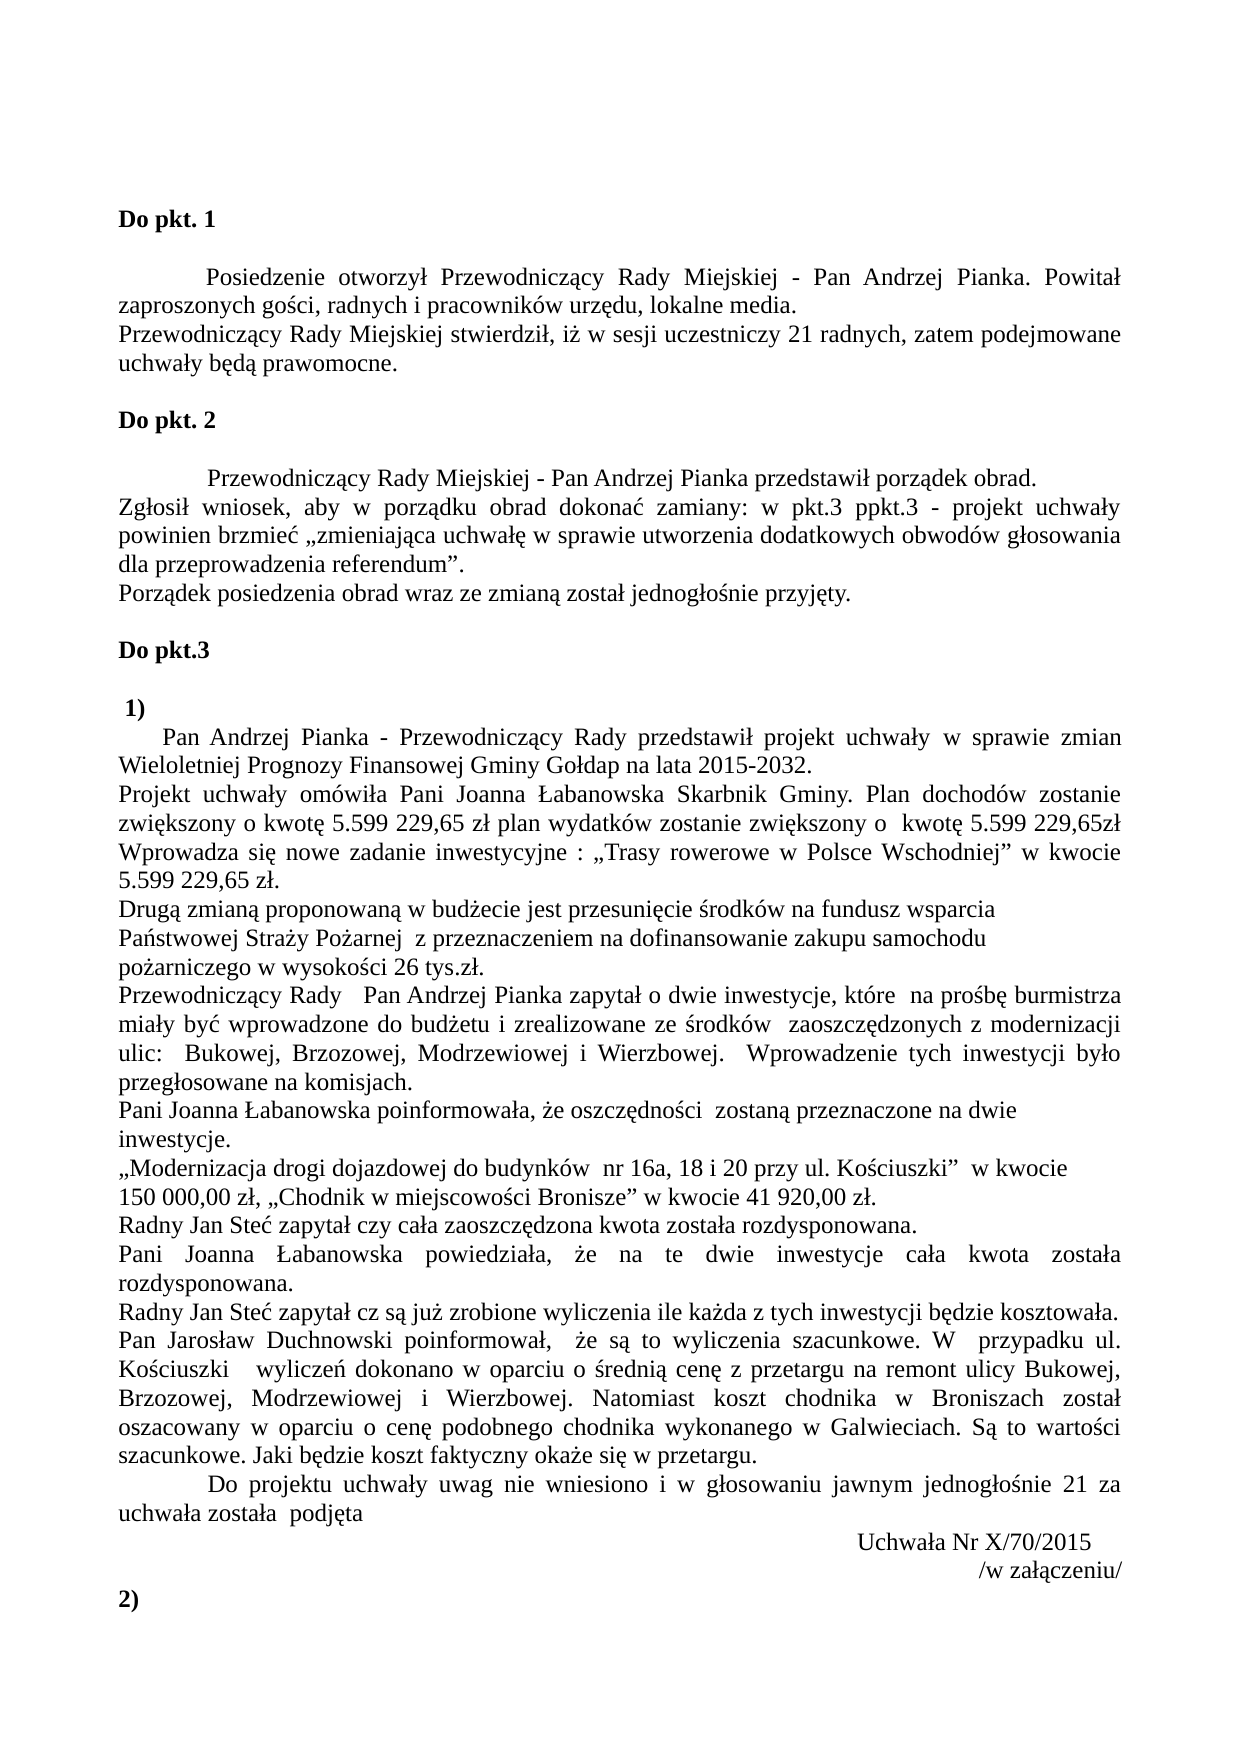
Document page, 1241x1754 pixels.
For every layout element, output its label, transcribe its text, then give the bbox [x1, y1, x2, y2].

text Uchwała Nr X/70/2015 [118, 1527, 1122, 1556]
text /w załączeniu/ [118, 1556, 1122, 1584]
text Radny Jan Steć zapytał cz są już zrobione wyliczenia ile każda z tych inwestycji będzie kosztowała. [118, 1297, 1122, 1326]
text Projekt uchwały omówiła Pani Joanna Łabanowska Skarbnik Gminy. Plan dochodów zostanie zwiększony o kwotę 5.599 229,65 zł plan wydatków zostanie zwiększony o kwotę 5.599 229,65zł Wprowadza się nowe zadanie inwestycyjne : „Trasy rowerowe w Polsce Wschodniej” w kwocie 5.599 229,65 zł. [118, 779, 1122, 894]
text Przewodniczący Rady Pan Andrzej Pianka zapytał o dwie inwestycje, które na prośbę burmistrza miały być wprowadzone do budżetu i zrealizowane ze środków zaoszczędzonych z modernizacji ulic: Bukowej, Brzozowej, Modrzewiowej i Wierzbowej. Wprowadzenie tych inwestycji było przegłosowane na komisjach. [118, 981, 1122, 1096]
text Radny Jan Steć zapytał czy cała zaoszczędzona kwota została rozdysponowana. [118, 1211, 1122, 1239]
text Pani Joanna Łabanowska powiedziała, że na te dwie inwestycje cała kwota została rozdysponowana. [118, 1239, 1122, 1297]
text Przewodniczący Rady Miejskiej stwierdził, iż w sesji uczestniczy 21 radnych, zatem podejmowane uchwały będą prawomocne. [118, 319, 1122, 377]
text Do pkt. 1 [118, 204, 1122, 233]
text 2) [118, 1584, 1122, 1613]
text Posiedzenie otworzył Przewodniczący Rady Miejskiej - Pan Andrzej Pianka. Powitał zaproszonych gości, radnych i pracowników urzędu, lokalne media. [118, 262, 1122, 319]
text 1) [118, 693, 1122, 722]
text Do pkt.3 [118, 636, 1122, 664]
text Pan Jarosław Duchnowski poinformował, że są to wyliczenia szacunkowe. W przypadku ul. Kościuszki wyliczeń dokonano w oparciu o średnią cenę z przetargu na remont ulicy Bukowej, Brzozowej, Modrzewiowej i Wierzbowej. Natomiast koszt chodnika w Broniszach został oszacowany w oparciu o cenę podobnego chodnika wykonanego w Galwieciach. Są to wartości szacunkowe. Jaki będzie koszt faktyczny okaże się w przetargu. [118, 1326, 1122, 1469]
text Do projektu uchwały uwag nie wniesiono i w głosowaniu jawnym jednogłośnie 21 za uchwała została podjęta [118, 1469, 1122, 1527]
text Drugą zmianą proponowaną w budżecie jest przesunięcie środków na fundusz wsparcia Państwowej Straży Pożarnej z przeznaczeniem na dofinansowanie zakupu samochodu pożarniczego w wysokości 26 tys.zł. [118, 894, 1122, 981]
text Przewodniczący Rady Miejskiej - Pan Andrzej Pianka przedstawił porządek obrad. [118, 463, 1122, 492]
text Porządek posiedzenia obrad wraz ze zmianą został jednogłośnie przyjęty. [118, 578, 1122, 607]
text „Modernizacja drogi dojazdowej do budynków nr 16a, 18 i 20 przy ul. Kościuszki” w kwocie [118, 1153, 1122, 1182]
text Zgłosił wniosek, aby w porządku obrad dokonać zamiany: w pkt.3 ppkt.3 - projekt uchwały powinien brzmieć „zmieniająca uchwałę w sprawie utworzenia dodatkowych obwodów głosowania dla przeprowadzenia referendum”. [118, 492, 1122, 578]
text Do pkt. 2 [118, 406, 1122, 434]
text Pan Andrzej Pianka - Przewodniczący Rady przedstawił projekt uchwały w sprawie zmian Wieloletniej Prognozy Finansowej Gminy Gołdap na lata 2015-2032. [118, 722, 1122, 779]
text Pani Joanna Łabanowska poinformowała, że oszczędności zostaną przeznaczone na dwie inwestycje. [118, 1096, 1122, 1153]
text 150 000,00 zł, „Chodnik w miejscowości Bronisze” w kwocie 41 920,00 zł. [118, 1182, 1122, 1211]
